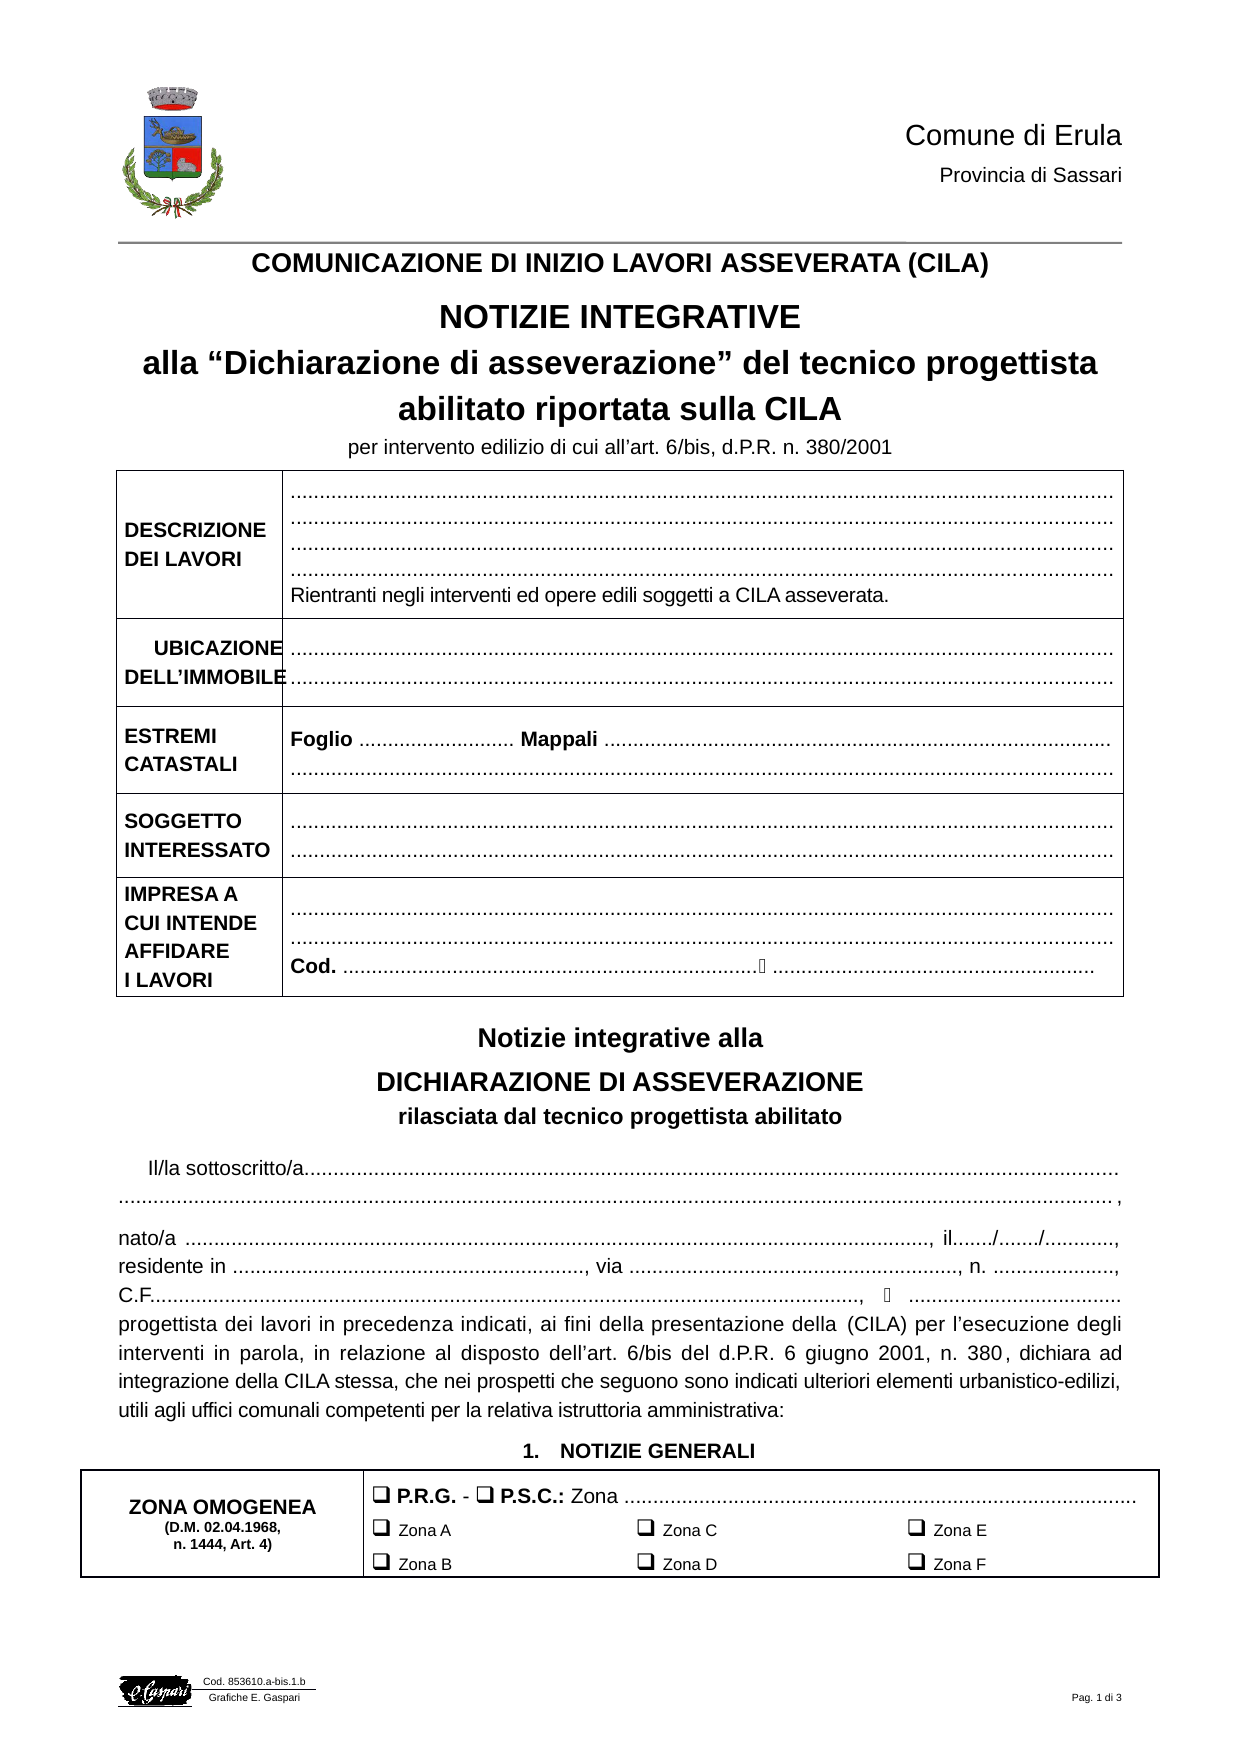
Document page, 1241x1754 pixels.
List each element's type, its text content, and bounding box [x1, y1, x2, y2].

table_header Rientranti negli interventi ed opere edili soggetti a CILA asseverata. [283, 471, 1123, 617]
title NOTIZIE INTEGRATIVE [118, 297, 1122, 335]
table_cell ESTREMI CATASTALI [117, 707, 282, 793]
table_cell [283, 619, 1123, 706]
table_cell IMPRESA A CUI INTENDE AFFIDARE I LAVORI [117, 878, 282, 996]
table_cell UBICAZIONE DELL’IMMOBILE [117, 619, 282, 706]
text DICHIARAZIONE DI ASSEVERAZIONE [118, 1066, 1122, 1097]
table_cell SOGGETTO INTERESSATO [117, 794, 282, 877]
table_header  P.R.G. -  P.S.C.: Zona .........................................................................................  Zona A  Zona C  Zona E  Zona B  Zona D  Zona F [364, 1471, 1158, 1576]
text Comune di Erula [224, 118, 1122, 152]
table_cell Cod. ........................................................................ ........................................................ [283, 878, 1123, 996]
list NOTIZIE GENERALI [156, 1439, 1122, 1463]
title alla “Dichiarazione di asseverazione” del tecnico progettista abilitato riportata sulla CILA [118, 343, 1122, 427]
picture [118, 1674, 192, 1706]
table_cell [283, 794, 1123, 877]
text Notizie integrative alla [118, 1022, 1122, 1053]
table_header ZONA OMOGENEA (D.M. 02.04.1968, n. 1444, Art. 4) [82, 1471, 363, 1576]
picture [122, 87, 224, 219]
text rilasciata dal tecnico progettista abilitato [118, 1103, 1122, 1130]
table_cell Foglio ........................... Mappali ........................................................................................ [283, 707, 1123, 793]
text Provincia di Sassari [224, 163, 1122, 187]
text Il/la sottoscritto/a , [118, 1155, 1122, 1208]
table_header DESCRIZIONE DEI LAVORI [117, 471, 282, 617]
title COMUNICAZIONE DI INIZIO LAVORI ASSEVERATA (CILA) [103, 247, 1137, 278]
title per intervento edilizio di cui all’art. 6/bis, d.P.R. n. 380/2001 [118, 435, 1122, 459]
text nato/a ................................................................................................................................., il......./......./............, residente in ............................................................., via ........................................................., n. ....................., C.F...........................................................................................................................,  ..................................... progettista dei lavori in precedenza indicati, ai fini della presentazione della (CILA) per l’esecuzione degli interventi in parola, in relazione al disposto dell’art. 6/bis del d.P.R. 6 giugno 2001, n. 380, dichiara ad integrazione della CILA stessa, che nei prospetti che seguono sono indicati ulteriori elementi urbanistico-edilizi, utili agli uffici comunali competenti per la relativa istruttoria amministrativa: [118, 1225, 1122, 1422]
